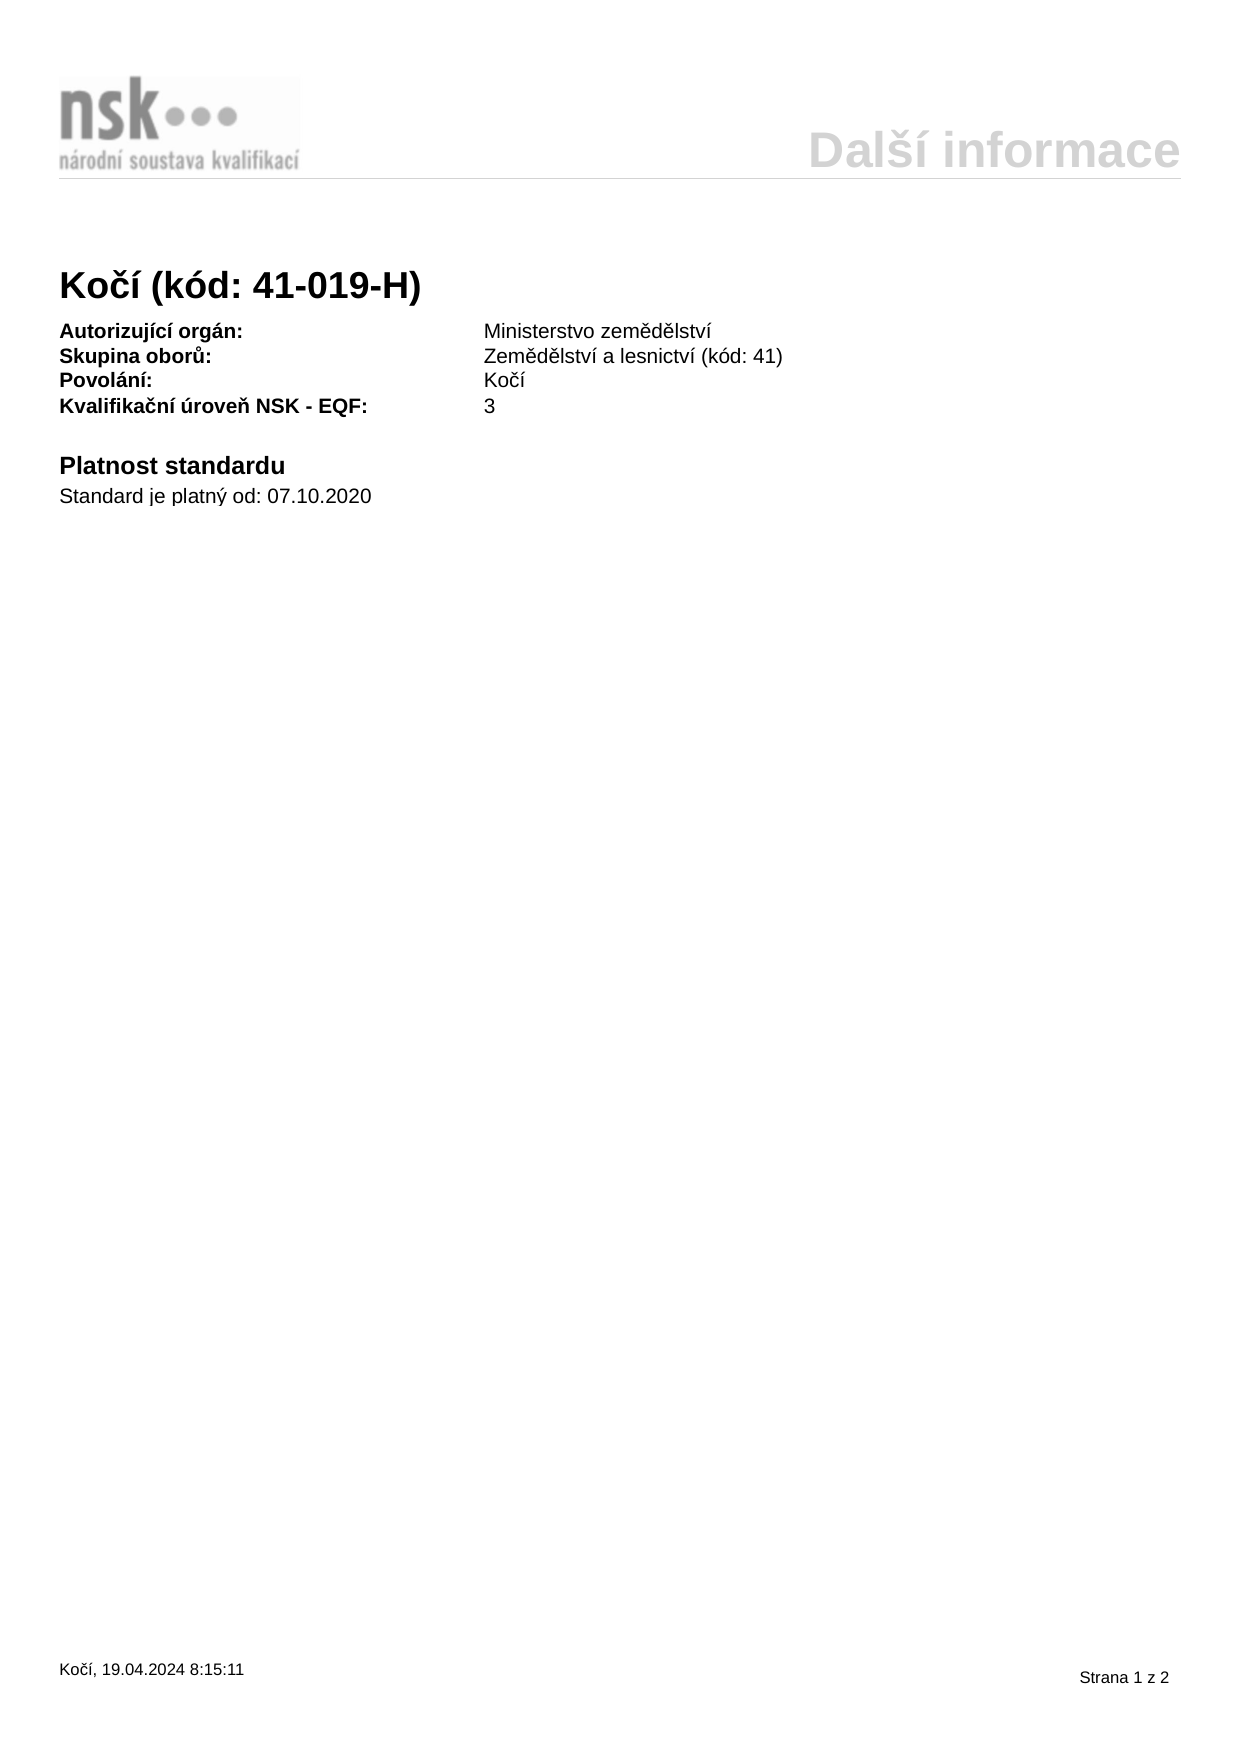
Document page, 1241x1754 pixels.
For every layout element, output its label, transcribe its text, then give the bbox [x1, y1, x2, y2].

table_cell [59, 307, 483, 319]
table_cell [1169, 418, 1181, 447]
table_cell [626, 307, 862, 319]
table_cell [484, 806, 620, 1106]
table_cell [59, 196, 483, 224]
table_cell Ministerstvo zemědělství [484, 319, 1181, 344]
table_cell [1169, 506, 1181, 806]
table_cell [862, 418, 1169, 447]
table_cell [862, 806, 1169, 1106]
table_cell Platnost standardu [59, 448, 1181, 483]
table_cell Autorizující orgán: [59, 319, 483, 343]
table_cell [626, 196, 862, 224]
table_cell Kvalifikační úroveň NSK - EQF: [59, 394, 483, 417]
table_cell 3 [484, 394, 1181, 417]
table_cell [626, 1384, 862, 1659]
table_cell Zemědělství a lesnictví (kód: 41) [484, 344, 1181, 368]
table_cell [1169, 1660, 1181, 1696]
table_cell [59, 806, 483, 1106]
table_cell [484, 506, 620, 806]
table_cell Standard je platný od: 07.10.2020 [59, 484, 1181, 506]
picture [58, 59, 621, 172]
table_cell [59, 179, 1181, 196]
table_cell [1169, 1106, 1181, 1383]
table_cell Skupina oborů: [59, 344, 483, 368]
table_cell [620, 506, 626, 806]
table_header Další informace [626, 59, 1181, 178]
table_cell [484, 1106, 620, 1383]
table_cell [1169, 307, 1181, 319]
table_cell [626, 418, 862, 447]
table_cell [484, 172, 620, 178]
table_cell [1169, 806, 1181, 1106]
table_cell [484, 1384, 620, 1659]
table_cell [620, 307, 626, 319]
table_cell [862, 1106, 1169, 1383]
table_cell Strana 1 z 2 [862, 1660, 1169, 1696]
table_cell [1169, 196, 1181, 224]
table_cell [862, 506, 1169, 806]
table_cell [862, 196, 1169, 224]
table_cell [862, 307, 1169, 319]
table_cell [484, 307, 620, 319]
table_cell [626, 806, 862, 1106]
table_cell Povolání: [59, 368, 483, 392]
table_cell [620, 1384, 626, 1659]
table_cell [59, 506, 483, 806]
table_cell [59, 1384, 483, 1659]
table_cell [59, 418, 483, 447]
table_cell [626, 1106, 862, 1383]
table_cell [1169, 1384, 1181, 1659]
table_header [621, 59, 626, 172]
table_cell [620, 418, 626, 447]
table_cell [59, 172, 483, 178]
table_cell [59, 1106, 483, 1383]
table_cell [626, 506, 862, 806]
table_cell [620, 806, 626, 1106]
table_cell [620, 1106, 626, 1383]
table_cell [484, 418, 620, 447]
table_cell [862, 1384, 1169, 1659]
table_cell [620, 196, 626, 224]
table_cell Kočí, 19.04.2024 8:15:11 [59, 1660, 862, 1696]
table_cell [484, 196, 620, 224]
table_cell Kočí (kód: 41-019-H) [59, 224, 1181, 307]
table_cell Kočí [484, 368, 1181, 393]
